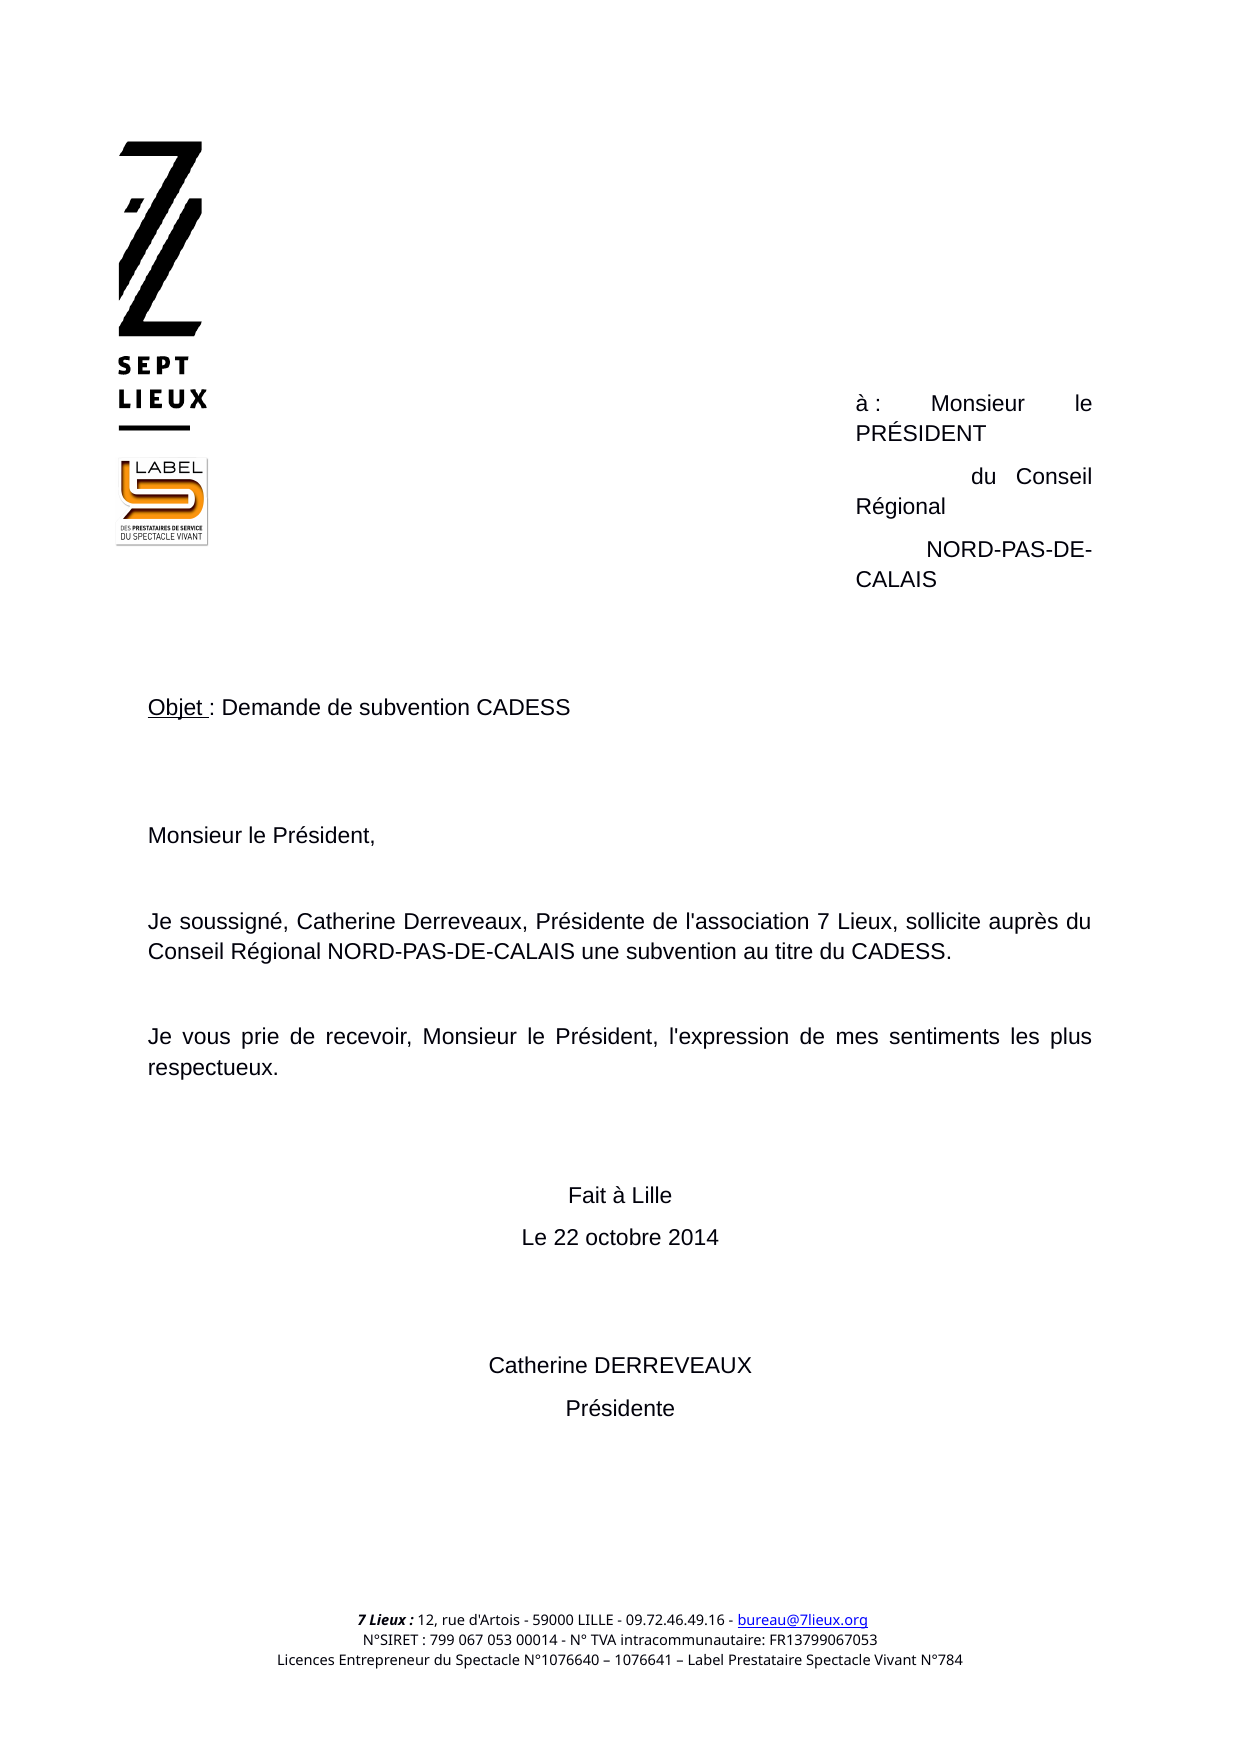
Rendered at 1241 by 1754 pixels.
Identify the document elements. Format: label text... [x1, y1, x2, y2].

text du Conseil Régional [855, 463, 1093, 519]
picture [107, 127, 218, 444]
text Le 22 octobre 2014 [148, 1224, 1093, 1251]
text Présidente [148, 1395, 1093, 1421]
text Je soussigné, Catherine Derreveaux, Présidente de l'association 7 Lieux, sollicite auprès du Conseil Régional NORD-PAS-DE-CALAIS une subvention au titre du CADESS. [148, 908, 1093, 964]
text NORD-PAS-DE-CALAIS [855, 536, 1093, 592]
text Je vous prie de recevoir, Monsieur le Président, l'expression de mes sentiments les plus respectueux. [148, 1023, 1093, 1080]
text à : Monsieur le PRÉSIDENT [855, 390, 1093, 446]
picture [115, 457, 209, 547]
text Objet : Demande de subvention CADESS [148, 694, 1093, 720]
text Catherine DERREVEAUX [148, 1352, 1093, 1379]
text Fait à Lille [148, 1182, 1093, 1208]
text Monsieur le Président, [148, 822, 1093, 848]
